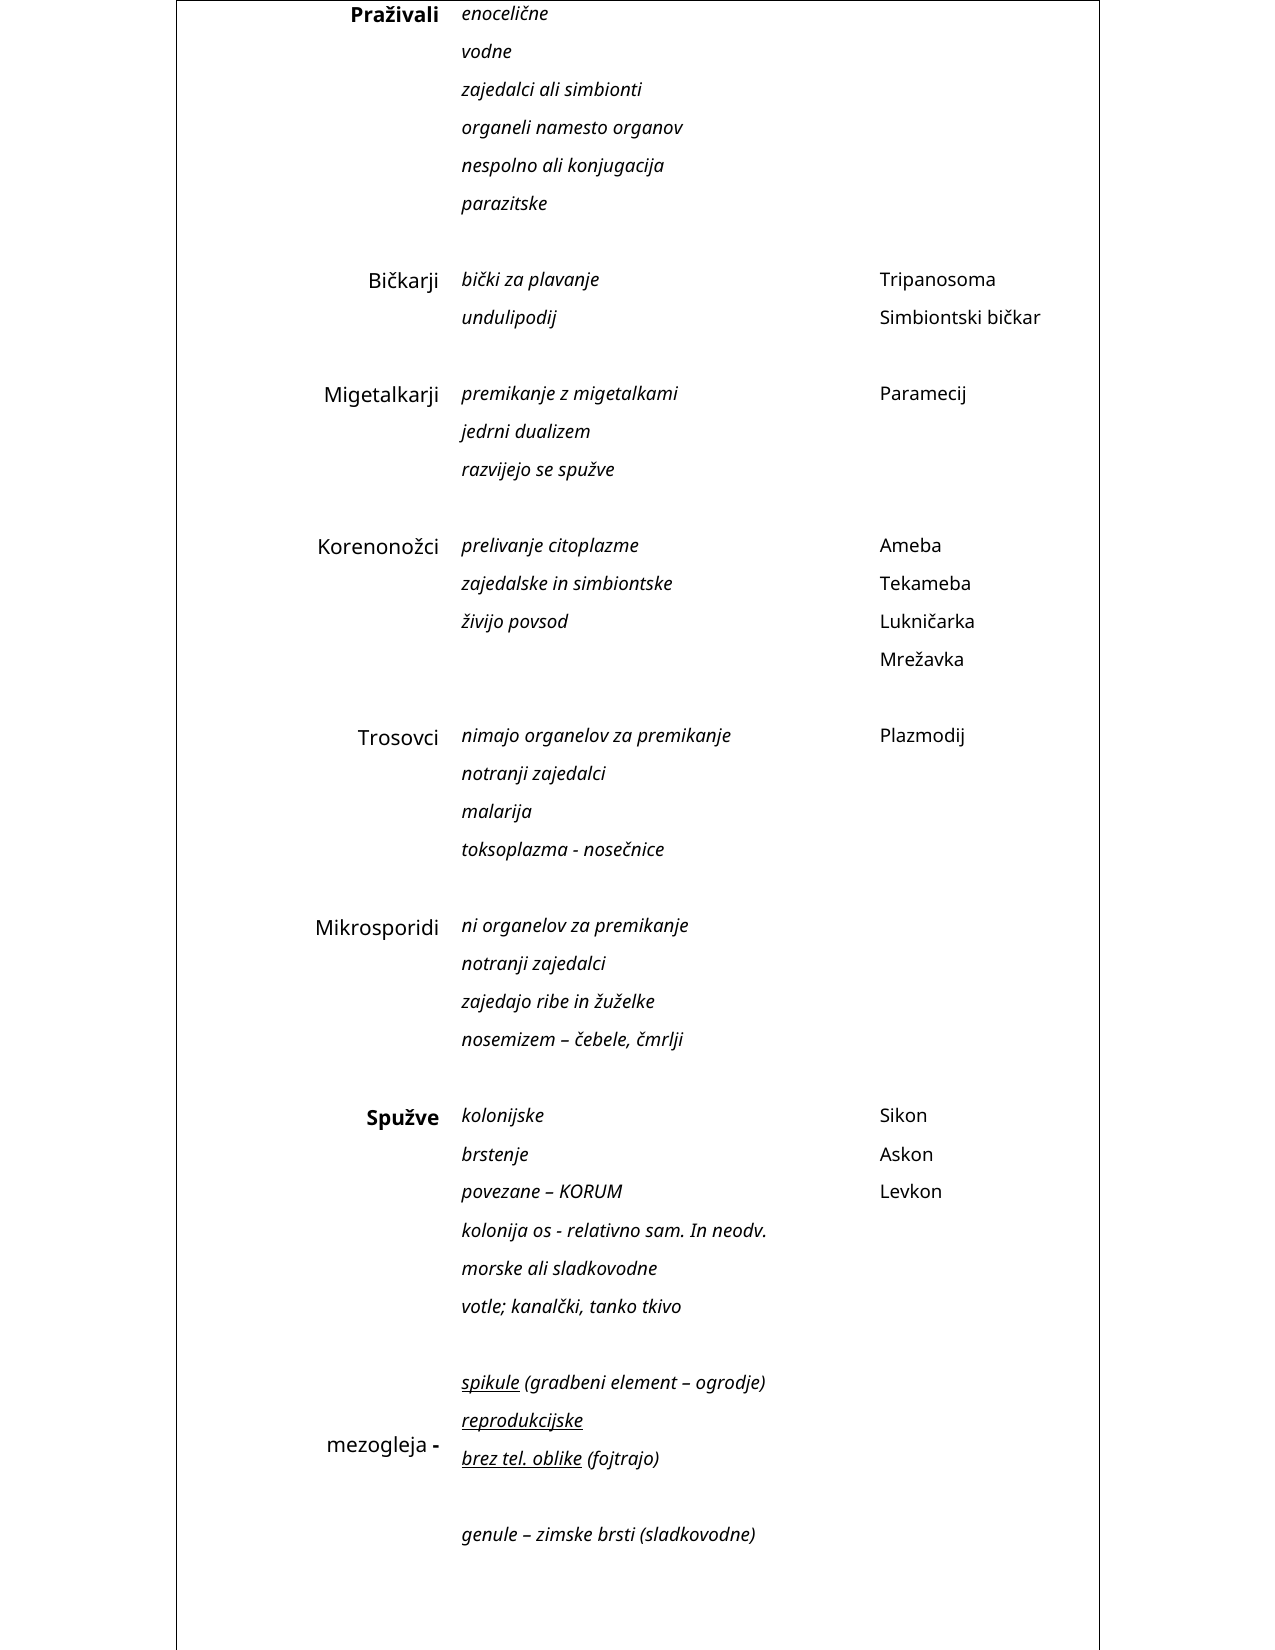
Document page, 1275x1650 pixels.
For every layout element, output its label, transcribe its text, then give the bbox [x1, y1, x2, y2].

table_cell Trosovci [206, 723, 450, 913]
table_cell Mikrosporidi [206, 913, 450, 1103]
table_cell Korenonožci [206, 533, 450, 723]
table_cell Bičkarji [206, 266, 450, 380]
table_cell Sikon Askon Levkon [868, 1103, 1099, 1597]
table_header [177, 1, 206, 266]
table_cell bički za plavanje undulipodij [450, 266, 868, 380]
table_cell [177, 913, 206, 1103]
table_cell Ameba Tekameba Lukničarka Mrežavka [868, 533, 1099, 723]
table_cell [177, 1597, 206, 1650]
table_cell [177, 533, 206, 723]
table_cell ni organelov za premikanje notranji zajedalci zajedajo ribe in žuželke nosemizem – čebele, čmrlji [450, 913, 868, 1103]
table_cell [177, 1103, 206, 1597]
table_header enocelične vodne zajedalci ali simbionti organeli namesto organov nespolno ali konjugacija parazitske [450, 1, 868, 266]
table_header [868, 1, 1099, 266]
table_cell [206, 1597, 450, 1650]
table_cell [177, 380, 206, 532]
table_cell Tripanosoma Simbiontski bičkar [868, 266, 1099, 380]
table_cell [177, 723, 206, 913]
table_cell Plazmodij [868, 723, 1099, 913]
table_cell premikanje z migetalkami jedrni dualizem razvijejo se spužve [450, 380, 868, 532]
table_cell kolonijske brstenje povezane – KORUM kolonija os - relativno sam. In neodv. morske ali sladkovodne votle; kanalčki, tanko tkivo spikule (gradbeni element – ogrodje) reprodukcijske brez tel. oblike (fojtrajo) genule – zimske brsti (sladkovodne) [450, 1103, 868, 1597]
table_cell prelivanje citoplazme zajedalske in simbiontske živijo povsod [450, 533, 868, 723]
table_header Praživali [206, 1, 450, 266]
table_cell [868, 913, 1099, 1103]
table_cell [177, 266, 206, 380]
table_cell Spužve mezogleja - [206, 1103, 450, 1597]
table_cell Paramecij [868, 380, 1099, 532]
table_cell [450, 1597, 868, 1650]
table_cell [868, 1597, 1099, 1650]
table_cell nimajo organelov za premikanje notranji zajedalci malarija toksoplazma - nosečnice [450, 723, 868, 913]
table_cell Migetalkarji [206, 380, 450, 532]
